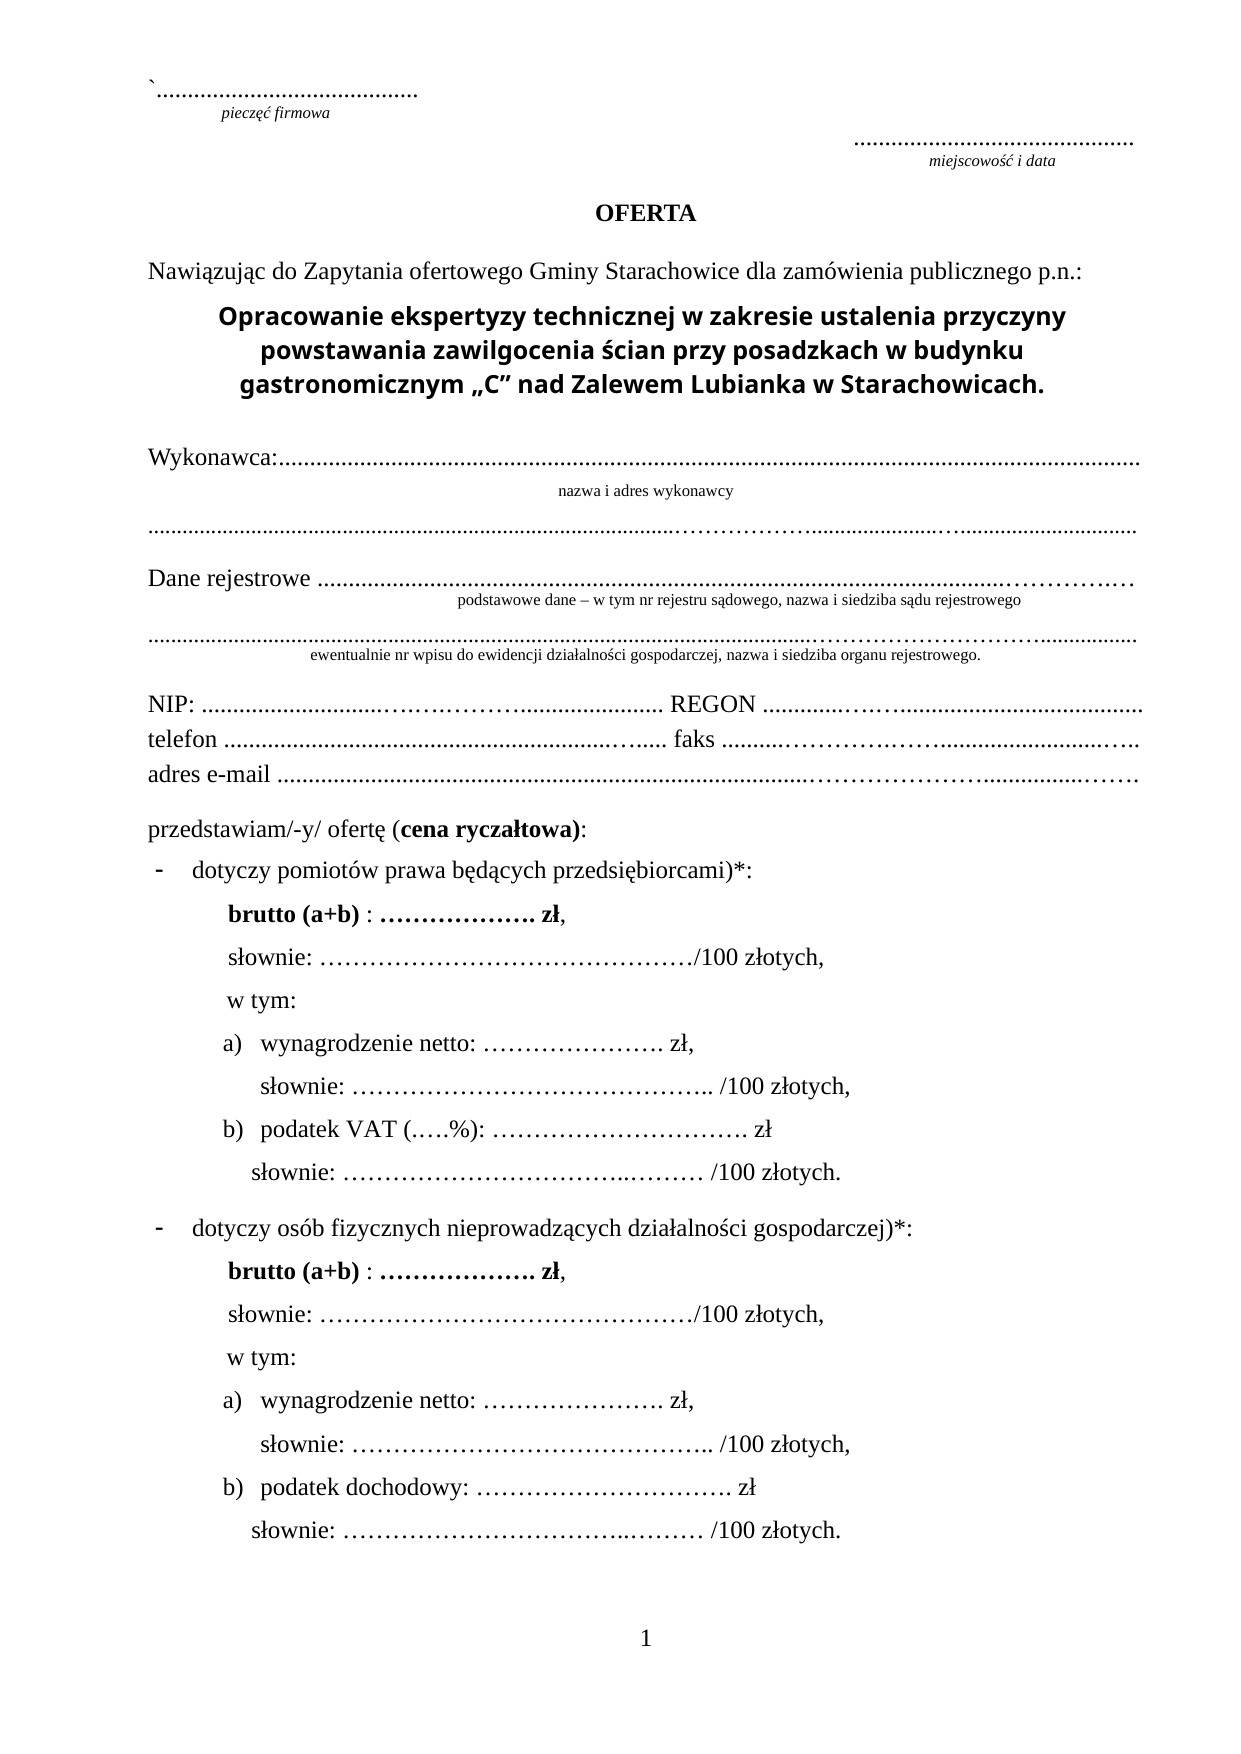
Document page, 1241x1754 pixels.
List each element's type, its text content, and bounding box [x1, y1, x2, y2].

text NIP: .............................….….………....................... REGON .............….…....................................... [148, 689, 1144, 718]
list dotyczy osób fizycznych nieprowadzących działalności gospodarczej)*: [155, 1213, 1144, 1242]
text słownie: ……………………………..……… /100 złotych. [251, 1157, 1144, 1186]
text podstawowe dane – w tym nr rejestru sądowego, nazwa i siedziba sądu rejestrowego [335, 592, 1144, 609]
text w tym: [226, 1342, 1144, 1371]
list słownie: …………………………………….. /100 złotych, [260, 1071, 1144, 1100]
text ............................................................................................………………......................…............................... [148, 512, 1144, 538]
text Nawiązując do Zapytania ofertowego Gminy Starachowice dla zamówienia publicznego p.n.: [148, 256, 1144, 284]
text `.......................................... [148, 74, 1144, 102]
text brutto (a+b) : ………………. zł, [228, 899, 1144, 927]
list wynagrodzenie netto: …………………. zł, [223, 1028, 1144, 1057]
text Opracowanie ekspertyzy technicznej w zakresie ustalenia przyczyny powstawania zawilgocenia ścian przy posadzkach w budynku gastronomicznym „C” nad Zalewem Lubianka w Starachowicach. [148, 299, 1137, 401]
text Wykonawca:.......................................................................................................................................... [148, 442, 1144, 470]
text ............................................. [148, 122, 1134, 150]
text miejscowość i data [148, 150, 1144, 169]
subtitle przedstawiam/-y/ ofertę (cena ryczałtowa): [148, 814, 1144, 843]
list podatek dochodowy: …………………………. zł [223, 1472, 1144, 1501]
text słownie: ……………………………..……… /100 złotych. [251, 1515, 1144, 1544]
text adres e-mail .....................................................................................…………………................……. [148, 759, 1144, 788]
text ....................................................................................................................…………………………................. [148, 621, 1144, 647]
text brutto (a+b) : ………………. zł, [228, 1256, 1144, 1285]
text w tym: [226, 985, 1144, 1014]
list wynagrodzenie netto: …………………. zł, [223, 1386, 1144, 1414]
text telefon ..............................................................…..... faks ..........………….……..........................….. [148, 724, 1144, 753]
text ewentualnie nr wpisu do ewidencji działalności gospodarczej, nazwa i siedziba organu rejestrowego. [148, 647, 1144, 664]
text słownie: ………………………………………/100 złotych, [228, 942, 1144, 971]
list słownie: …………………………………….. /100 złotych, [260, 1429, 1144, 1457]
text Dane rejestrowe ..............................................................................................................………….… [148, 563, 1144, 592]
text nazwa i adres wykonawcy [148, 485, 1144, 499]
text pieczęć firmowa [148, 102, 1144, 122]
text słownie: ………………………………………/100 złotych, [228, 1299, 1144, 1328]
list dotyczy pomiotów prawa będących przedsiębiorcami)*: [155, 856, 1144, 884]
list podatek VAT (.….%): …………………………. zł [223, 1114, 1144, 1143]
text OFERTA [148, 198, 1144, 227]
